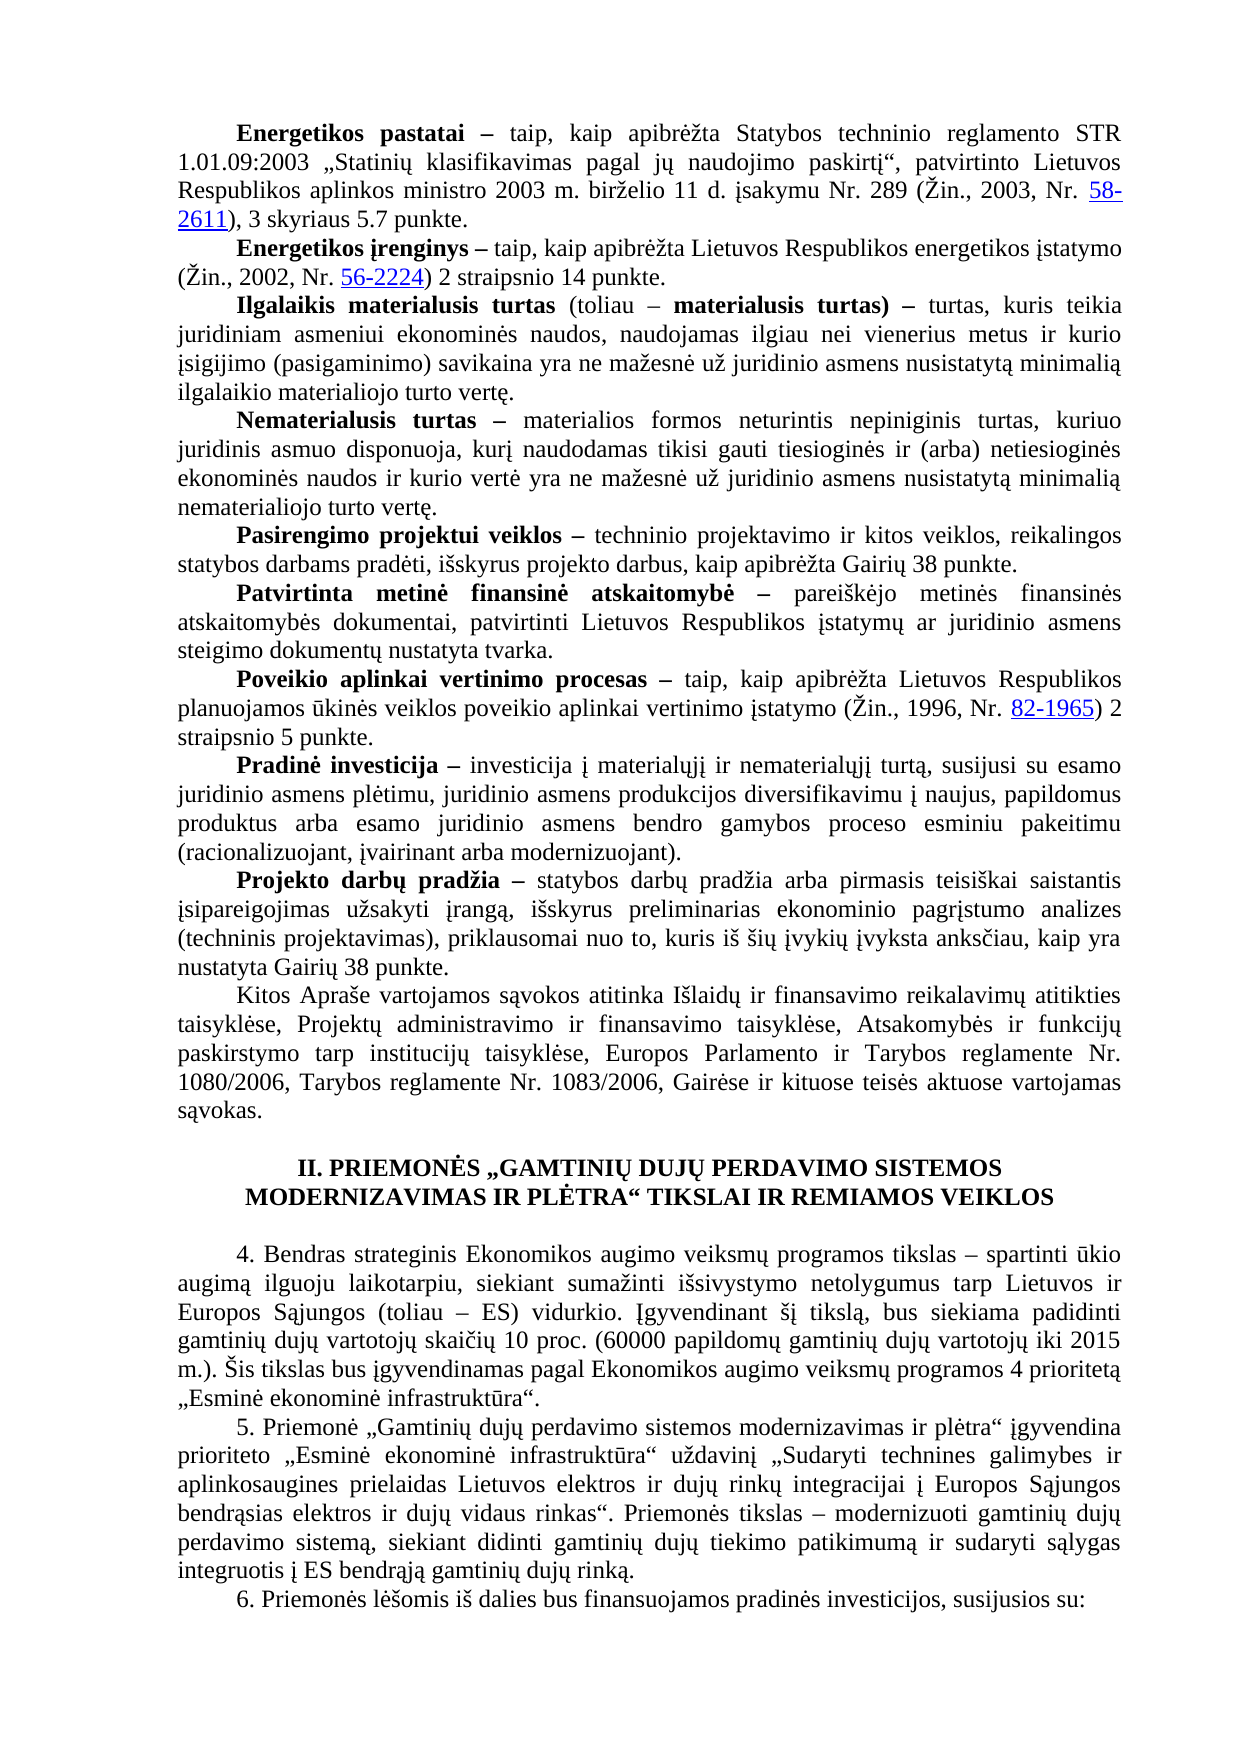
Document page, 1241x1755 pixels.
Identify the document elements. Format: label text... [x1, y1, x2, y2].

text Projekto darbų pradžia – statybos darbų pradžia arba pirmasis teisiškai saistantis įsipareigojimas užsakyti įrangą, išskyrus preliminarias ekonominio pagrįstumo analizes (techninis projektavimas), priklausomai nuo to, kuris iš šių įvykių įvyksta anksčiau, kaip yra nustatyta Gairių 38 punkte. [177, 866, 1122, 981]
text Nematerialusis turtas – materialios formos neturintis nepiniginis turtas, kuriuo juridinis asmuo disponuoja, kurį naudodamas tikisi gauti tiesioginės ir (arba) netiesioginės ekonominės naudos ir kurio vertė yra ne mažesnė už juridinio asmens nusistatytą minimalią nematerialiojo turto vertę. [177, 406, 1122, 521]
text Kitos Apraše vartojamos sąvokos atitinka Išlaidų ir finansavimo reikalavimų atitikties taisyklėse, Projektų administravimo ir finansavimo taisyklėse, Atsakomybės ir funkcijų paskirstymo tarp institucijų taisyklėse, Europos Parlamento ir Tarybos reglamente Nr. 1080/2006, Tarybos reglamente Nr. 1083/2006, Gairėse ir kituose teisės aktuose vartojamas sąvokas. [177, 981, 1122, 1124]
text 6. Priemonės lėšomis iš dalies bus finansuojamos pradinės investicijos, susijusios su: [177, 1584, 1122, 1613]
text Energetikos įrenginys – taip, kaip apibrėžta Lietuvos Respublikos energetikos įstatymo (Žin., 2002, Nr. 56-2224) 2 straipsnio 14 punkte. [177, 233, 1122, 291]
text Ilgalaikis materialusis turtas (toliau – materialusis turtas) – turtas, kuris teikia juridiniam asmeniui ekonominės naudos, naudojamas ilgiau nei vienerius metus ir kurio įsigijimo (pasigaminimo) savikaina yra ne mažesnė už juridinio asmens nusistatytą minimalią ilgalaikio materialiojo turto vertę. [177, 291, 1122, 406]
text Poveikio aplinkai vertinimo procesas – taip, kaip apibrėžta Lietuvos Respublikos planuojamos ūkinės veiklos poveikio aplinkai vertinimo įstatymo (Žin., 1996, Nr. 82-1965) 2 straipsnio 5 punkte. [177, 664, 1122, 751]
text Pradinė investicija – investicija į materialųjį ir nematerialųjį turtą, susijusi su esamo juridinio asmens plėtimu, juridinio asmens produkcijos diversifikavimu į naujus, papildomus produktus arba esamo juridinio asmens bendro gamybos proceso esminiu pakeitimu (racionalizuojant, įvairinant arba modernizuojant). [177, 751, 1122, 866]
text Pasirengimo projektui veiklos – techninio projektavimo ir kitos veiklos, reikalingos statybos darbams pradėti, išskyrus projekto darbus, kaip apibrėžta Gairių 38 punkte. [177, 521, 1122, 578]
text 4. Bendras strateginis Ekonomikos augimo veiksmų programos tikslas – spartinti ūkio augimą ilguoju laikotarpiu, siekiant sumažinti išsivystymo netolygumus tarp Lietuvos ir Europos Sąjungos (toliau – ES) vidurkio. Įgyvendinant šį tikslą, bus siekiama padidinti gamtinių dujų vartotojų skaičių 10 proc. (60000 papildomų gamtinių dujų vartotojų iki 2015 m.). Šis tikslas bus įgyvendinamas pagal Ekonomikos augimo veiksmų programos 4 prioritetą „Esminė ekonominė infrastruktūra“. [177, 1239, 1122, 1412]
text II. PRIEMONĖS „GAMTINIŲ DUJŲ PERDAVIMO SISTEMOS MODERNIZAVIMAS IR PLĖTRA“ TIKSLAI IR REMIAMOS VEIKLOS [177, 1153, 1122, 1211]
text Energetikos pastatai – taip, kaip apibrėžta Statybos techninio reglamento STR 1.01.09:2003 „Statinių klasifikavimas pagal jų naudojimo paskirtį“, patvirtinto Lietuvos Respublikos aplinkos ministro 2003 m. birželio 11 d. įsakymu Nr. 289 (Žin., 2003, Nr. 58-2611), 3 skyriaus 5.7 punkte. [177, 118, 1122, 233]
text Patvirtinta metinė finansinė atskaitomybė – pareiškėjo metinės finansinės atskaitomybės dokumentai, patvirtinti Lietuvos Respublikos įstatymų ar juridinio asmens steigimo dokumentų nustatyta tvarka. [177, 578, 1122, 664]
text 5. Priemonė „Gamtinių dujų perdavimo sistemos modernizavimas ir plėtra“ įgyvendina prioriteto „Esminė ekonominė infrastruktūra“ uždavinį „Sudaryti technines galimybes ir aplinkosaugines prielaidas Lietuvos elektros ir dujų rinkų integracijai į Europos Sąjungos bendrąsias elektros ir dujų vidaus rinkas“. Priemonės tikslas – modernizuoti gamtinių dujų perdavimo sistemą, siekiant didinti gamtinių dujų tiekimo patikimumą ir sudaryti sąlygas integruotis į ES bendrąją gamtinių dujų rinką. [177, 1412, 1122, 1584]
